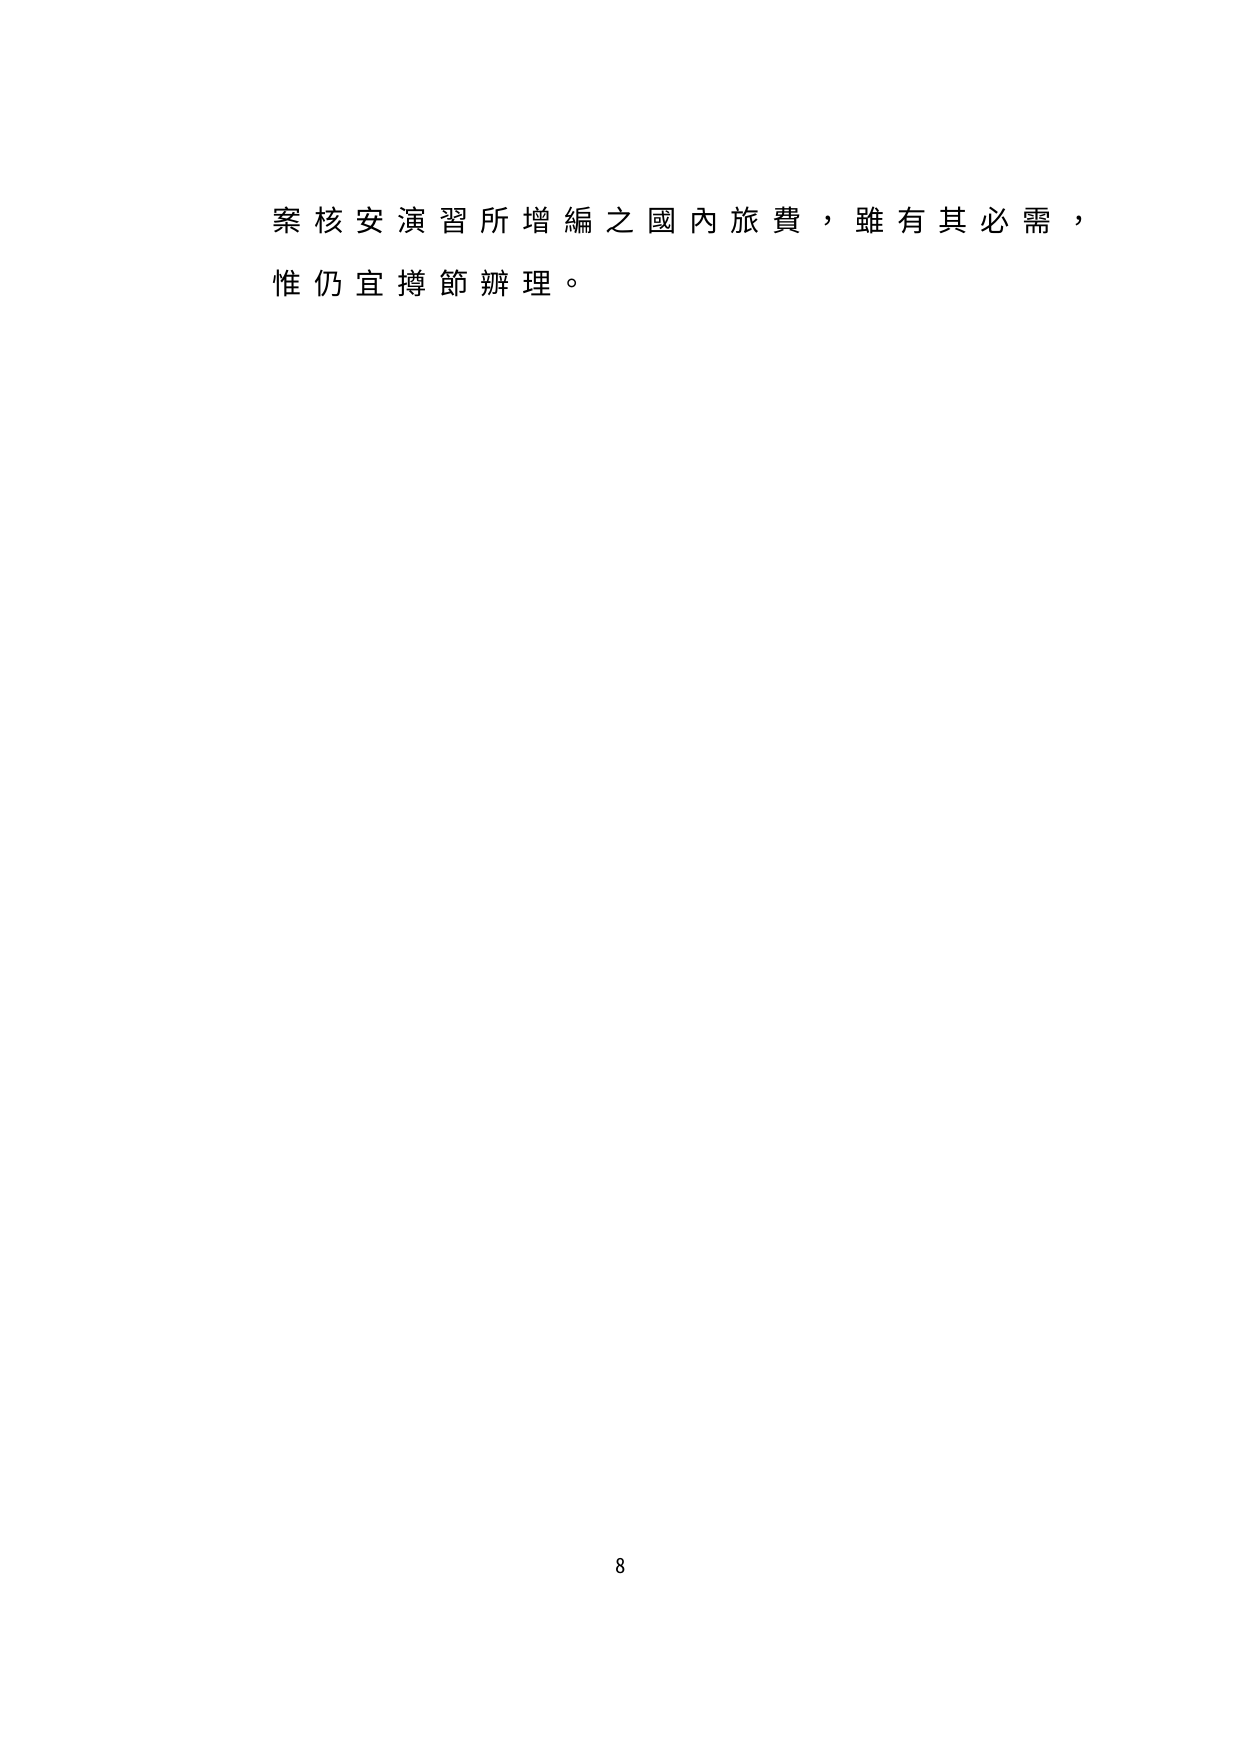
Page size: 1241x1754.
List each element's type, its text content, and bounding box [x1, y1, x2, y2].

text 綜上，核安演習係核子事故基金最主要之法定用途，然112及113年度核安演習民眾參與率與covid-19疫情前109年度(核二廠)及107年度(核一廠)之民眾參與率相較，尚有落差，允宜賡續強化溝通與確實演練，俾達成迅速應變目的；另114年度預算案核安演習所增編之國內旅費，雖有其必需，惟仍宜撙節辧理。 [235, 177, 1058, 302]
